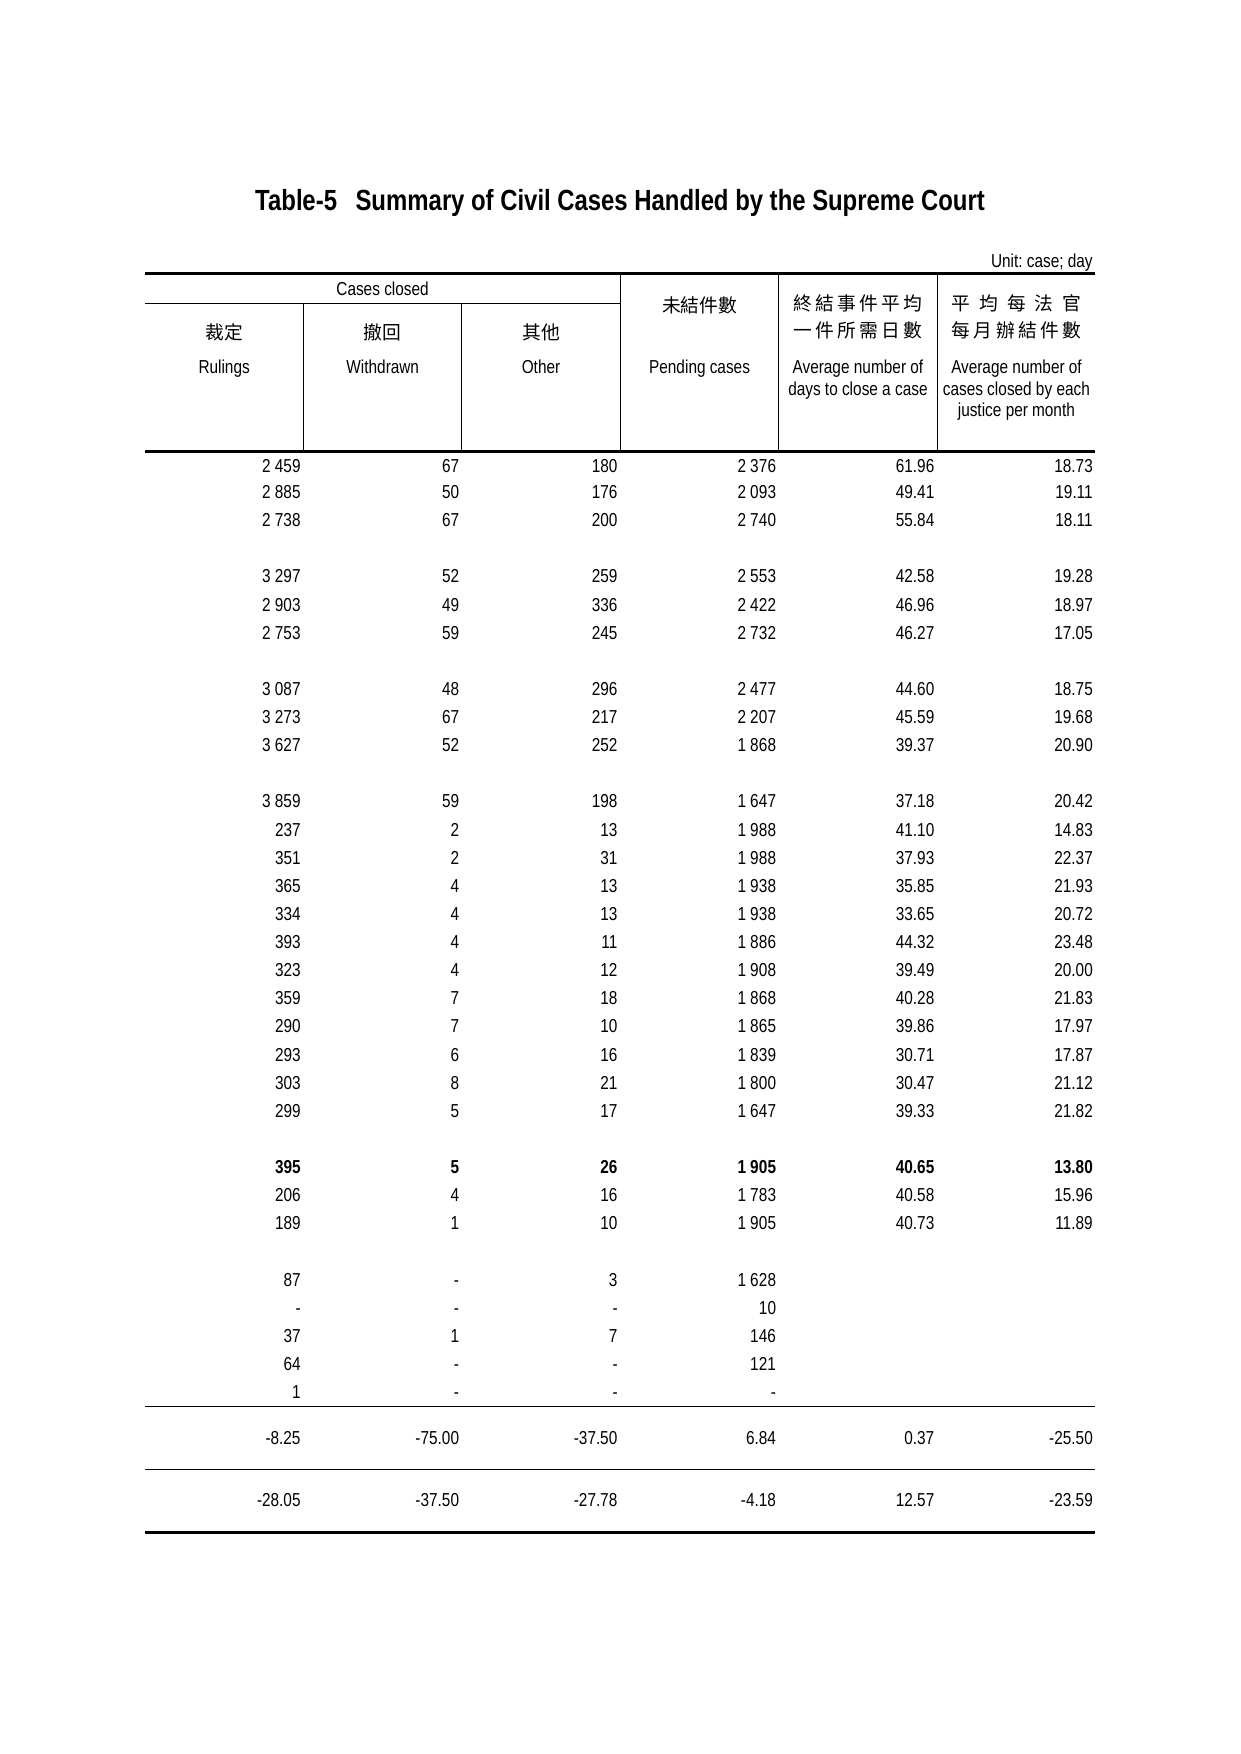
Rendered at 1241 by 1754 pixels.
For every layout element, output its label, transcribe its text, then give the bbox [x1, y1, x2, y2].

table_cell 252 [462, 731, 620, 759]
table_cell 4 [303, 900, 462, 928]
table_cell 334 [145, 900, 303, 928]
table_cell 33.65 [779, 900, 937, 928]
table_cell 2 207 [620, 703, 778, 731]
table_cell 2 732 [620, 619, 778, 647]
table_cell 1 886 [620, 928, 778, 956]
table_cell 1 647 [620, 1097, 778, 1125]
table_cell [303, 647, 462, 675]
table_cell 67 [303, 703, 462, 731]
table_cell [145, 1237, 303, 1265]
table_cell -25.50 [937, 1407, 1095, 1468]
table_cell -37.50 [462, 1407, 620, 1468]
table_header 終結事件平均一件所需日數 [779, 275, 937, 356]
table_cell 2 885 [145, 478, 303, 506]
table_cell 18.97 [937, 590, 1095, 618]
table_cell [937, 534, 1095, 562]
table_cell [937, 1237, 1095, 1265]
table_cell 17.05 [937, 619, 1095, 647]
table_cell 37.18 [779, 787, 937, 815]
table_cell 22.37 [937, 844, 1095, 872]
table_cell 4 [303, 1181, 462, 1209]
table_cell 237 [145, 815, 303, 843]
table_cell 50 [303, 478, 462, 506]
table_cell 13.80 [937, 1153, 1095, 1181]
table_cell 1 938 [620, 900, 778, 928]
table_cell 42.58 [779, 562, 937, 590]
table_cell 87 [145, 1265, 303, 1293]
table_cell 45.59 [779, 703, 937, 731]
table_cell [779, 1322, 937, 1350]
table_cell [303, 1125, 462, 1153]
table_cell 49 [303, 590, 462, 618]
table_cell Average number of days to close a case [779, 356, 937, 450]
table_cell -4.18 [620, 1470, 778, 1531]
table_cell 2 553 [620, 562, 778, 590]
table_cell 2 459 [145, 453, 303, 478]
table_cell [620, 534, 778, 562]
table_cell - [303, 1350, 462, 1378]
table_cell 21.82 [937, 1097, 1095, 1125]
table_cell 5 [303, 1097, 462, 1125]
table_cell 39.86 [779, 1012, 937, 1040]
table_cell 290 [145, 1012, 303, 1040]
table_cell 16 [462, 1040, 620, 1068]
table_cell 48 [303, 675, 462, 703]
table_cell 13 [462, 815, 620, 843]
table_header 未結件數 [621, 275, 778, 356]
table_cell [620, 1125, 778, 1153]
table_cell [145, 759, 303, 787]
table_cell 52 [303, 562, 462, 590]
table_cell [779, 1265, 937, 1293]
table_cell 21.12 [937, 1069, 1095, 1097]
table_cell 2 753 [145, 619, 303, 647]
table_cell 31 [462, 844, 620, 872]
table_cell [779, 1350, 937, 1378]
table_cell [937, 1378, 1095, 1406]
table_cell 365 [145, 872, 303, 900]
table_cell 19.28 [937, 562, 1095, 590]
table_cell -8.25 [145, 1407, 303, 1468]
table_cell 67 [303, 453, 462, 478]
table_cell 299 [145, 1097, 303, 1125]
table_cell 303 [145, 1069, 303, 1097]
table_cell - [303, 1294, 462, 1322]
table_cell [779, 647, 937, 675]
table_cell -23.59 [937, 1470, 1095, 1531]
table_cell [937, 1265, 1095, 1293]
table_cell 23.48 [937, 928, 1095, 956]
table_cell [620, 647, 778, 675]
table_cell 200 [462, 506, 620, 534]
table_cell 4 [303, 872, 462, 900]
table_cell [145, 534, 303, 562]
table_cell 5 [303, 1153, 462, 1181]
table_cell [937, 1125, 1095, 1153]
table_cell - [462, 1294, 620, 1322]
table_cell - [462, 1378, 620, 1406]
table_cell 3 087 [145, 675, 303, 703]
table_cell 1 628 [620, 1265, 778, 1293]
table_cell 2 903 [145, 590, 303, 618]
table_cell 21.83 [937, 984, 1095, 1012]
table_cell 其他 [462, 304, 620, 356]
table_cell 2 [303, 844, 462, 872]
text Unit: case; day [148, 250, 1092, 272]
table_cell 37.93 [779, 844, 937, 872]
table_cell 1 938 [620, 872, 778, 900]
table_cell 1 [303, 1209, 462, 1237]
table_cell 2 422 [620, 590, 778, 618]
table_cell 259 [462, 562, 620, 590]
table_cell - [620, 1378, 778, 1406]
table_cell 393 [145, 928, 303, 956]
table_cell [462, 647, 620, 675]
table_cell 10 [620, 1294, 778, 1322]
table_cell 44.32 [779, 928, 937, 956]
table_cell [303, 1237, 462, 1265]
table_cell 30.71 [779, 1040, 937, 1068]
table_cell - [145, 1294, 303, 1322]
table_cell 59 [303, 787, 462, 815]
table_cell 20.00 [937, 956, 1095, 984]
table_cell 18.73 [937, 453, 1095, 478]
table_header Cases closed [145, 275, 620, 303]
table_cell 14.83 [937, 815, 1095, 843]
table_cell [779, 1378, 937, 1406]
table_cell 67 [303, 506, 462, 534]
table_cell 395 [145, 1153, 303, 1181]
table_cell 39.37 [779, 731, 937, 759]
table_cell 20.72 [937, 900, 1095, 928]
table_cell [937, 1350, 1095, 1378]
table_cell 17.87 [937, 1040, 1095, 1068]
table_cell [620, 759, 778, 787]
table_cell [937, 647, 1095, 675]
table_cell 30.47 [779, 1069, 937, 1097]
table_cell 12 [462, 956, 620, 984]
table_cell 0.37 [779, 1407, 937, 1468]
table_cell 20.42 [937, 787, 1095, 815]
table_cell 41.10 [779, 815, 937, 843]
table_cell 1 988 [620, 815, 778, 843]
table_cell 19.68 [937, 703, 1095, 731]
table_cell Other [462, 356, 620, 450]
table_cell 2 [303, 815, 462, 843]
table_cell 19.11 [937, 478, 1095, 506]
table_cell 359 [145, 984, 303, 1012]
table_cell 12.57 [779, 1470, 937, 1531]
table_cell 146 [620, 1322, 778, 1350]
table_cell 2 376 [620, 453, 778, 478]
table_cell 293 [145, 1040, 303, 1068]
table_cell [779, 534, 937, 562]
table_cell 1 868 [620, 984, 778, 1012]
table_cell 4 [303, 956, 462, 984]
table_cell 17 [462, 1097, 620, 1125]
table_cell 20.90 [937, 731, 1095, 759]
table_cell 40.28 [779, 984, 937, 1012]
table_cell - [303, 1378, 462, 1406]
table_cell 61.96 [779, 453, 937, 478]
table_cell 2 738 [145, 506, 303, 534]
table_cell 3 273 [145, 703, 303, 731]
table_cell 55.84 [779, 506, 937, 534]
table_cell 336 [462, 590, 620, 618]
table_cell 3 297 [145, 562, 303, 590]
table_cell [779, 1294, 937, 1322]
table_cell 1 800 [620, 1069, 778, 1097]
table_cell 1 905 [620, 1153, 778, 1181]
table_cell 44.60 [779, 675, 937, 703]
table_cell 1 988 [620, 844, 778, 872]
table_cell 21 [462, 1069, 620, 1097]
table_cell 3 627 [145, 731, 303, 759]
table_cell 7 [303, 1012, 462, 1040]
table_cell [779, 759, 937, 787]
table_cell 10 [462, 1209, 620, 1237]
table_cell 1 908 [620, 956, 778, 984]
table_cell 1 647 [620, 787, 778, 815]
table_cell 1 783 [620, 1181, 778, 1209]
table_cell 245 [462, 619, 620, 647]
table_cell Average number of cases closed by each justice per month [938, 356, 1095, 450]
table_cell 1 865 [620, 1012, 778, 1040]
table_cell 18.75 [937, 675, 1095, 703]
table_cell -37.50 [303, 1470, 462, 1531]
table_cell 17.97 [937, 1012, 1095, 1040]
table_cell 8 [303, 1069, 462, 1097]
table_cell 11 [462, 928, 620, 956]
table_cell 7 [462, 1322, 620, 1350]
table_cell 3 [462, 1265, 620, 1293]
table_cell 7 [303, 984, 462, 1012]
table_cell 15.96 [937, 1181, 1095, 1209]
table_cell 189 [145, 1209, 303, 1237]
table_cell [779, 1237, 937, 1265]
table_cell 323 [145, 956, 303, 984]
table_cell -27.78 [462, 1470, 620, 1531]
table_cell 206 [145, 1181, 303, 1209]
table_cell [937, 759, 1095, 787]
table_cell [779, 1125, 937, 1153]
table_cell 3 859 [145, 787, 303, 815]
table_cell [303, 759, 462, 787]
table_cell 46.27 [779, 619, 937, 647]
table_cell 26 [462, 1153, 620, 1181]
table_cell 121 [620, 1350, 778, 1378]
table_cell 49.41 [779, 478, 937, 506]
table_cell 35.85 [779, 872, 937, 900]
table_cell 4 [303, 928, 462, 956]
table_cell 21.93 [937, 872, 1095, 900]
table_cell 6 [303, 1040, 462, 1068]
table_cell 1 905 [620, 1209, 778, 1237]
table_cell -28.05 [145, 1470, 303, 1531]
table_cell 1 868 [620, 731, 778, 759]
table_cell 2 477 [620, 675, 778, 703]
text Table-5 Summary of Civil Cases Handled by the Supreme Court [148, 183, 1092, 217]
table_cell 52 [303, 731, 462, 759]
table_cell -75.00 [303, 1407, 462, 1468]
table_cell 64 [145, 1350, 303, 1378]
table_cell [462, 1125, 620, 1153]
table_cell 40.73 [779, 1209, 937, 1237]
table_cell 裁定 [145, 304, 303, 356]
table_cell 撤回 [304, 304, 461, 356]
table_cell 2 740 [620, 506, 778, 534]
table_cell 46.96 [779, 590, 937, 618]
table_cell Rulings [145, 356, 303, 450]
table_cell 198 [462, 787, 620, 815]
table_cell 180 [462, 453, 620, 478]
table_cell 217 [462, 703, 620, 731]
table_cell 40.65 [779, 1153, 937, 1181]
table_cell 39.49 [779, 956, 937, 984]
table_header 平均每法官 每月辦結件數 [938, 275, 1095, 356]
table_cell [462, 759, 620, 787]
table_cell 18.11 [937, 506, 1095, 534]
table_cell [937, 1294, 1095, 1322]
table_cell [937, 1322, 1095, 1350]
table_cell 40.58 [779, 1181, 937, 1209]
table_cell 59 [303, 619, 462, 647]
table_cell 13 [462, 872, 620, 900]
table_cell [620, 1237, 778, 1265]
table_cell 2 093 [620, 478, 778, 506]
table_cell [303, 534, 462, 562]
table_cell 6.84 [620, 1407, 778, 1468]
table_cell 1 [303, 1322, 462, 1350]
table_cell 13 [462, 900, 620, 928]
table_cell 176 [462, 478, 620, 506]
table_cell [462, 534, 620, 562]
table_cell [145, 1125, 303, 1153]
table_cell [145, 647, 303, 675]
table_cell 1 [145, 1378, 303, 1406]
table_cell 351 [145, 844, 303, 872]
table_cell 18 [462, 984, 620, 1012]
table_cell - [303, 1265, 462, 1293]
table_cell - [462, 1350, 620, 1378]
table_cell 1 839 [620, 1040, 778, 1068]
table_cell 16 [462, 1181, 620, 1209]
table_cell 10 [462, 1012, 620, 1040]
table_cell Pending cases [621, 356, 778, 450]
table_cell 296 [462, 675, 620, 703]
table_cell Withdrawn [304, 356, 461, 450]
table_cell 37 [145, 1322, 303, 1350]
table_cell 11.89 [937, 1209, 1095, 1237]
table_cell [462, 1237, 620, 1265]
table_cell 39.33 [779, 1097, 937, 1125]
